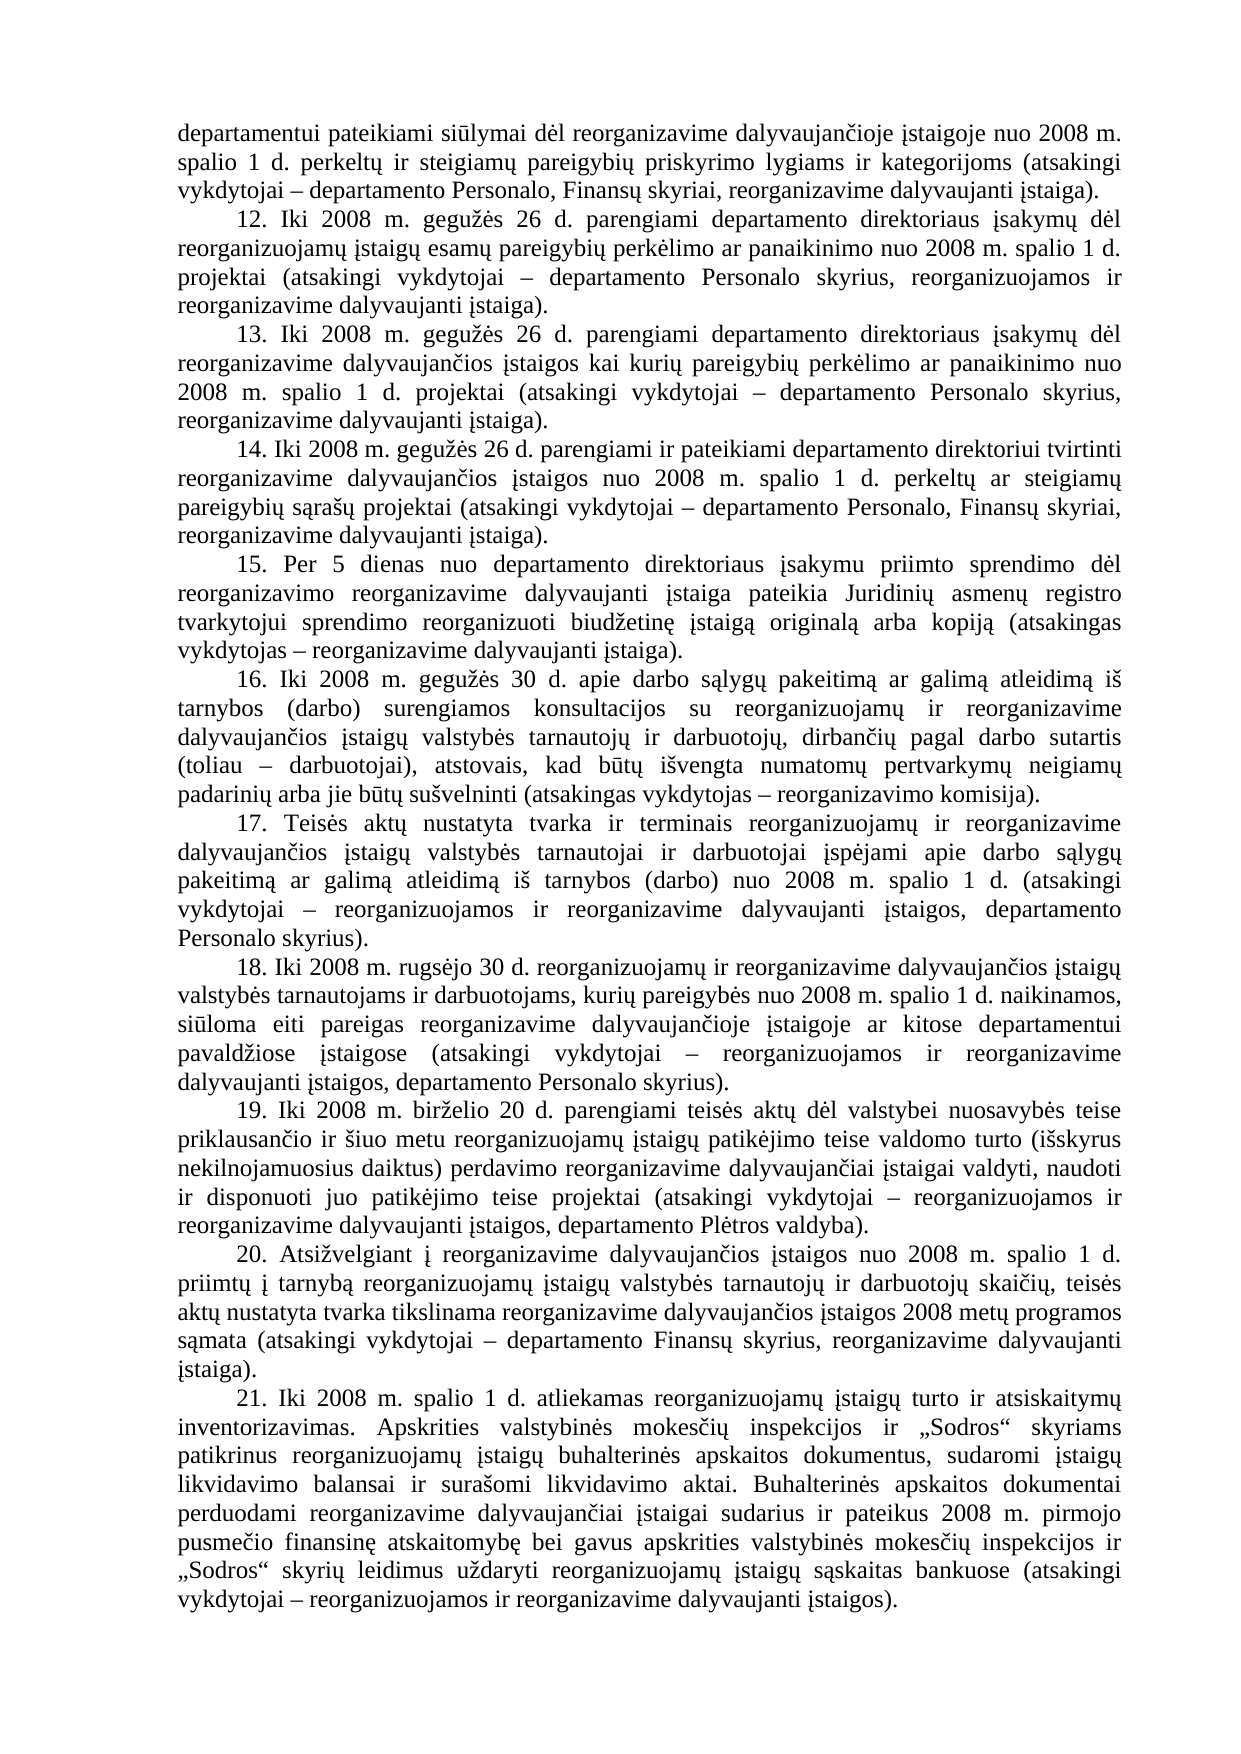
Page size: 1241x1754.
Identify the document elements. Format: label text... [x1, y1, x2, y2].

text departamentui pateikiami siūlymai dėl reorganizavime dalyvaujančioje įstaigoje nuo 2008 m. spalio 1 d. perkeltų ir steigiamų pareigybių priskyrimo lygiams ir kategorijoms (atsakingi vykdytojai – departamento Personalo, Finansų skyriai, reorganizavime dalyvaujanti įstaiga). [177, 118, 1122, 204]
text 18. Iki 2008 m. rugsėjo 30 d. reorganizuojamų ir reorganizavime dalyvaujančios įstaigų valstybės tarnautojams ir darbuotojams, kurių pareigybės nuo 2008 m. spalio 1 d. naikinamos, siūloma eiti pareigas reorganizavime dalyvaujančioje įstaigoje ar kitose departamentui pavaldžiose įstaigose (atsakingi vykdytojai – reorganizuojamos ir reorganizavime dalyvaujanti įstaigos, departamento Personalo skyrius). [177, 952, 1122, 1096]
text 16. Iki 2008 m. gegužės 30 d. apie darbo sąlygų pakeitimą ar galimą atleidimą iš tarnybos (darbo) surengiamos konsultacijos su reorganizuojamų ir reorganizavime dalyvaujančios įstaigų valstybės tarnautojų ir darbuotojų, dirbančių pagal darbo sutartis (toliau – darbuotojai), atstovais, kad būtų išvengta numatomų pertvarkymų neigiamų padarinių arba jie būtų sušvelninti (atsakingas vykdytojas – reorganizavimo komisija). [177, 664, 1122, 808]
text 15. Per 5 dienas nuo departamento direktoriaus įsakymu priimto sprendimo dėl reorganizavimo reorganizavime dalyvaujanti įstaiga pateikia Juridinių asmenų registro tvarkytojui sprendimo reorganizuoti biudžetinę įstaigą originalą arba kopiją (atsakingas vykdytojas – reorganizavime dalyvaujanti įstaiga). [177, 549, 1122, 664]
text 17. Teisės aktų nustatyta tvarka ir terminais reorganizuojamų ir reorganizavime dalyvaujančios įstaigų valstybės tarnautojai ir darbuotojai įspėjami apie darbo sąlygų pakeitimą ar galimą atleidimą iš tarnybos (darbo) nuo 2008 m. spalio 1 d. (atsakingi vykdytojai – reorganizuojamos ir reorganizavime dalyvaujanti įstaigos, departamento Personalo skyrius). [177, 808, 1122, 952]
text 21. Iki 2008 m. spalio 1 d. atliekamas reorganizuojamų įstaigų turto ir atsiskaitymų inventorizavimas. Apskrities valstybinės mokesčių inspekcijos ir „Sodros“ skyriams patikrinus reorganizuojamų įstaigų buhalterinės apskaitos dokumentus, sudaromi įstaigų likvidavimo balansai ir surašomi likvidavimo aktai. Buhalterinės apskaitos dokumentai perduodami reorganizavime dalyvaujančiai įstaigai sudarius ir pateikus 2008 m. pirmojo pusmečio finansinę atskaitomybę bei gavus apskrities valstybinės mokesčių inspekcijos ir „Sodros“ skyrių leidimus uždaryti reorganizuojamų įstaigų sąskaitas bankuose (atsakingi vykdytojai – reorganizuojamos ir reorganizavime dalyvaujanti įstaigos). [177, 1383, 1122, 1613]
text 14. Iki 2008 m. gegužės 26 d. parengiami ir pateikiami departamento direktoriui tvirtinti reorganizavime dalyvaujančios įstaigos nuo 2008 m. spalio 1 d. perkeltų ar steigiamų pareigybių sąrašų projektai (atsakingi vykdytojai – departamento Personalo, Finansų skyriai, reorganizavime dalyvaujanti įstaiga). [177, 434, 1122, 549]
text 12. Iki 2008 m. gegužės 26 d. parengiami departamento direktoriaus įsakymų dėl reorganizuojamų įstaigų esamų pareigybių perkėlimo ar panaikinimo nuo 2008 m. spalio 1 d. projektai (atsakingi vykdytojai – departamento Personalo skyrius, reorganizuojamos ir reorganizavime dalyvaujanti įstaiga). [177, 204, 1122, 319]
text 20. Atsižvelgiant į reorganizavime dalyvaujančios įstaigos nuo 2008 m. spalio 1 d. priimtų į tarnybą reorganizuojamų įstaigų valstybės tarnautojų ir darbuotojų skaičių, teisės aktų nustatyta tvarka tikslinama reorganizavime dalyvaujančios įstaigos 2008 metų programos sąmata (atsakingi vykdytojai – departamento Finansų skyrius, reorganizavime dalyvaujanti įstaiga). [177, 1239, 1122, 1383]
text 19. Iki 2008 m. birželio 20 d. parengiami teisės aktų dėl valstybei nuosavybės teise priklausančio ir šiuo metu reorganizuojamų įstaigų patikėjimo teise valdomo turto (išskyrus nekilnojamuosius daiktus) perdavimo reorganizavime dalyvaujančiai įstaigai valdyti, naudoti ir disponuoti juo patikėjimo teise projektai (atsakingi vykdytojai – reorganizuojamos ir reorganizavime dalyvaujanti įstaigos, departamento Plėtros valdyba). [177, 1096, 1122, 1239]
text 13. Iki 2008 m. gegužės 26 d. parengiami departamento direktoriaus įsakymų dėl reorganizavime dalyvaujančios įstaigos kai kurių pareigybių perkėlimo ar panaikinimo nuo 2008 m. spalio 1 d. projektai (atsakingi vykdytojai – departamento Personalo skyrius, reorganizavime dalyvaujanti įstaiga). [177, 319, 1122, 434]
